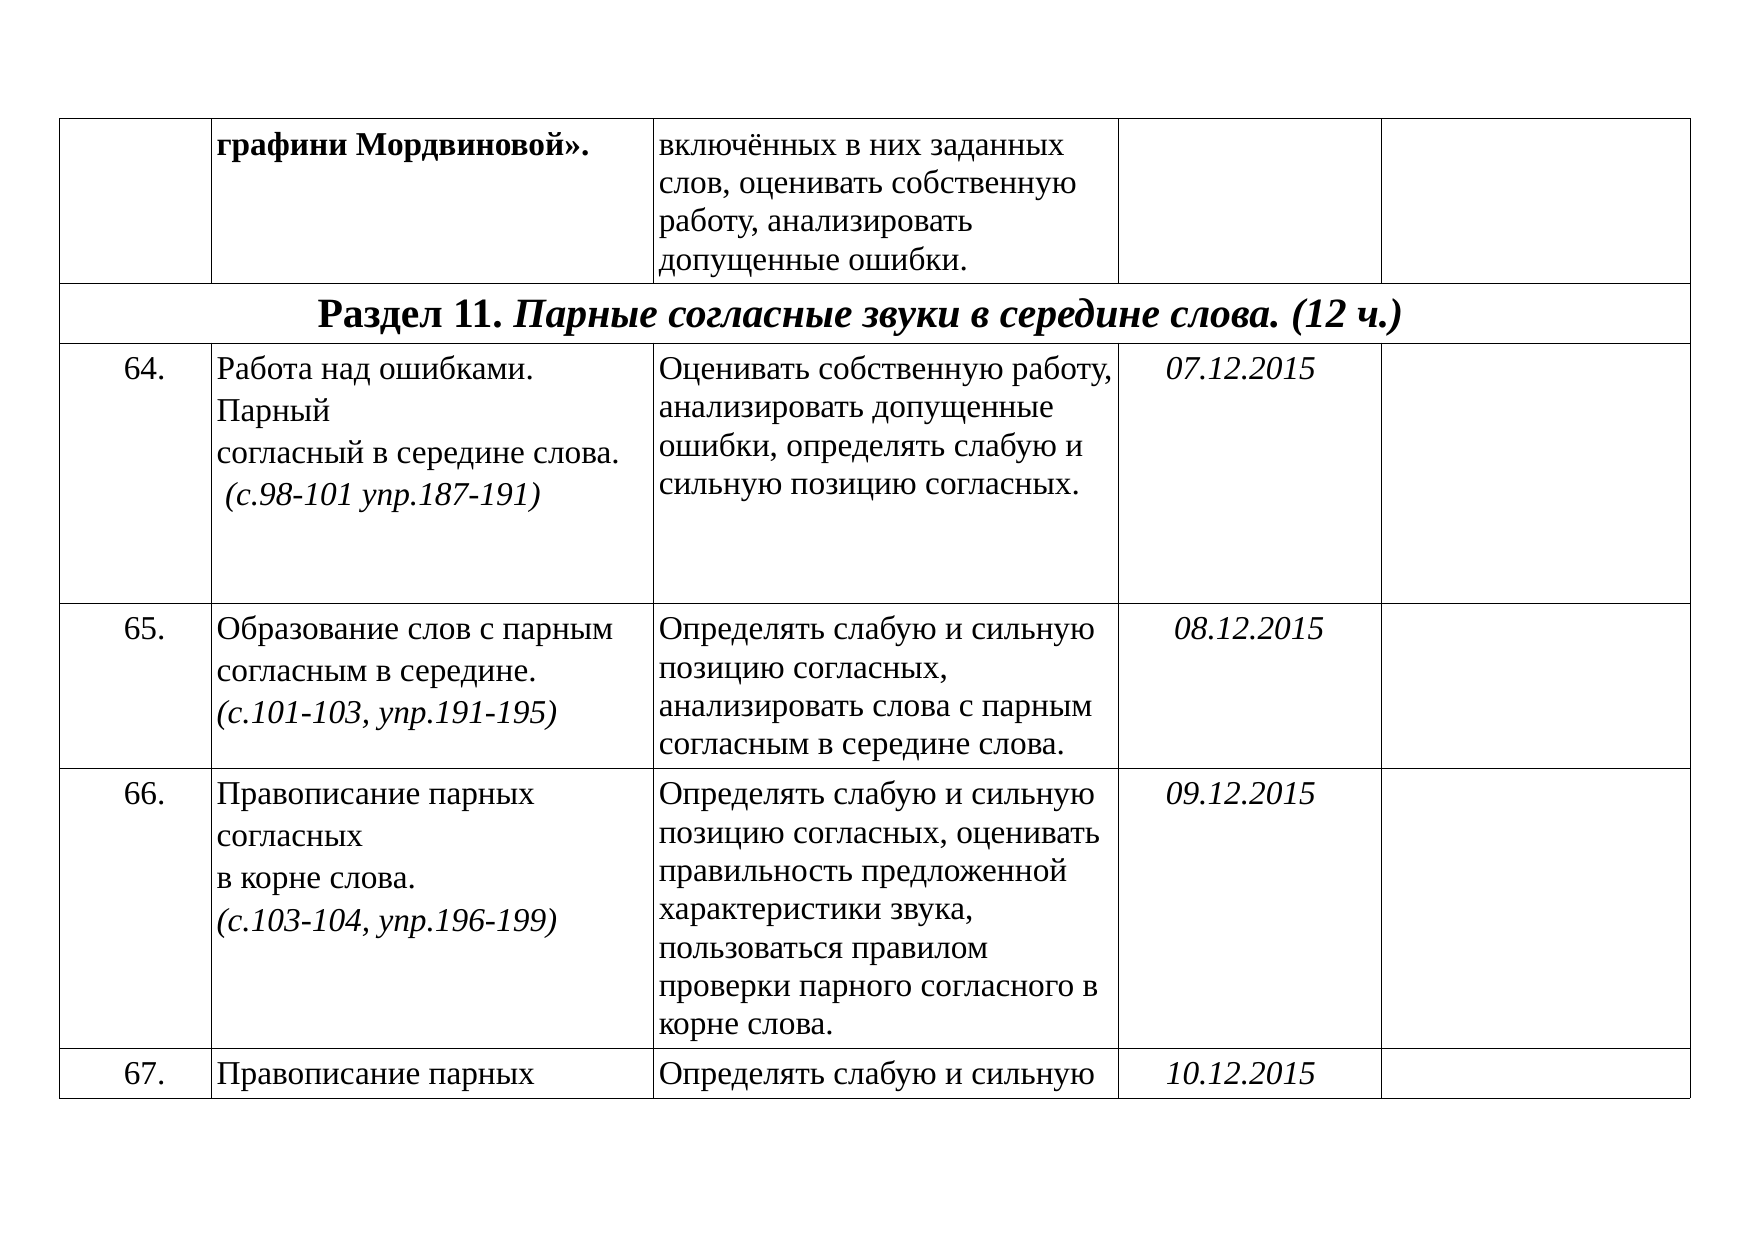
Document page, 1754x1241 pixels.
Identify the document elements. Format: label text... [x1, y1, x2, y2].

table_cell 07.12.2015 [1119, 344, 1381, 603]
table_cell 10.12.2015 [1119, 1049, 1381, 1097]
table_cell Правописание парных согласных в корне слова. (с.103-104, упр.196-199) [212, 769, 653, 1048]
table_cell графини Мордвиновой». [212, 119, 653, 283]
table_cell Правописание парных [212, 1049, 653, 1097]
table_cell 09.12.2015 [1119, 769, 1381, 1048]
table_cell Определять слабую и сильную позицию согласных, анализировать слова с парным согласным в середине слова. [654, 604, 1118, 768]
table_cell [1382, 604, 1690, 768]
table_cell 08.12.2015 [1119, 604, 1381, 768]
table_cell включённых в них заданных слов, оценивать собственную работу, анализировать допущенные ошибки. [654, 119, 1118, 283]
table_cell [1382, 769, 1690, 1048]
table_cell [1382, 1049, 1690, 1097]
table_cell Образование слов с парным согласным в середине. (с.101-103, упр.191-195) [212, 604, 653, 768]
table_cell [1119, 119, 1381, 283]
table_cell Работа над ошибками. Парный согласный в середине слова. (с.98-101 упр.187-191) [212, 344, 653, 603]
table_cell 66. [60, 769, 211, 1048]
table_cell Оценивать собственную работу, анализировать допущенные ошибки, определять слабую и сильную позицию согласных. [654, 344, 1118, 603]
table_cell 67. [60, 1049, 211, 1097]
table_cell 64. [60, 344, 211, 603]
table_cell [1382, 344, 1690, 603]
table_cell Определять слабую и сильную позицию согласных, оценивать правильность предложенной характеристики звука, пользоваться правилом проверки парного согласного в корне слова. [654, 769, 1118, 1048]
table_cell [1382, 119, 1690, 283]
table_cell 65. [60, 604, 211, 768]
table_cell [60, 119, 211, 283]
table_cell Раздел 11. Парные согласные звуки в середине слова. (12 ч.) [60, 284, 1690, 342]
table_cell Определять слабую и сильную [654, 1049, 1118, 1097]
